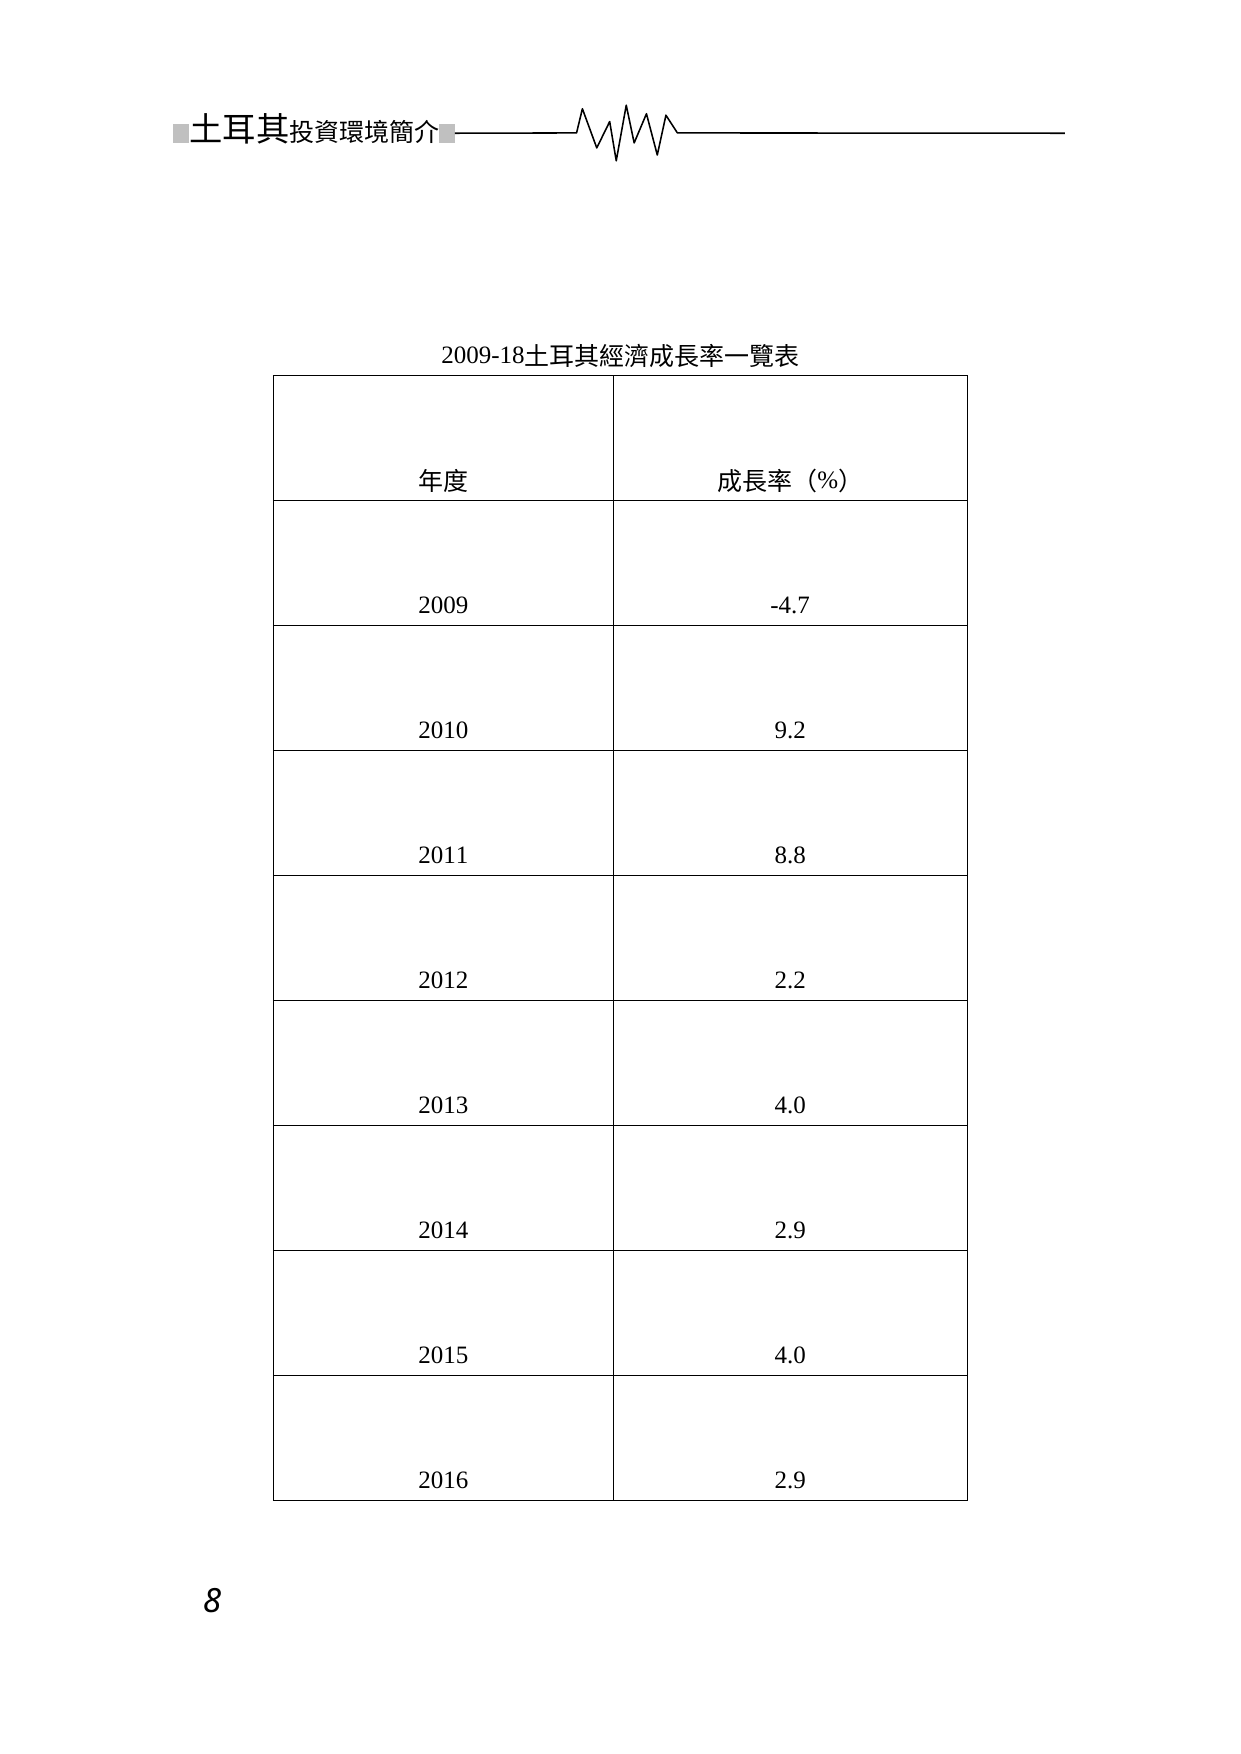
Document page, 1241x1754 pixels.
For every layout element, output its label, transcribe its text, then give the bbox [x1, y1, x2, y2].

table_cell 2013 [274, 1001, 613, 1125]
table_cell 2016 [274, 1376, 613, 1500]
table_cell 2.2 [614, 876, 967, 1000]
table_cell 2009 [274, 501, 613, 625]
table_cell 2.9 [614, 1126, 967, 1250]
table_header 年度 [274, 376, 613, 500]
table_cell 2.9 [614, 1376, 967, 1500]
table_cell 2012 [274, 876, 613, 1000]
table_cell 2010 [274, 626, 613, 750]
table_header 成長率（%） [614, 376, 967, 500]
table_cell 2015 [274, 1251, 613, 1375]
table_cell 8.8 [614, 751, 967, 875]
table_cell 4.0 [614, 1001, 967, 1125]
table_cell 9.2 [614, 626, 967, 750]
table_cell 4.0 [614, 1251, 967, 1375]
table_cell 2014 [274, 1126, 613, 1250]
text 2009-18土耳其經濟成長率一覽表 [177, 313, 1063, 375]
table_cell -4.7 [614, 501, 967, 625]
table_cell 2011 [274, 751, 613, 875]
